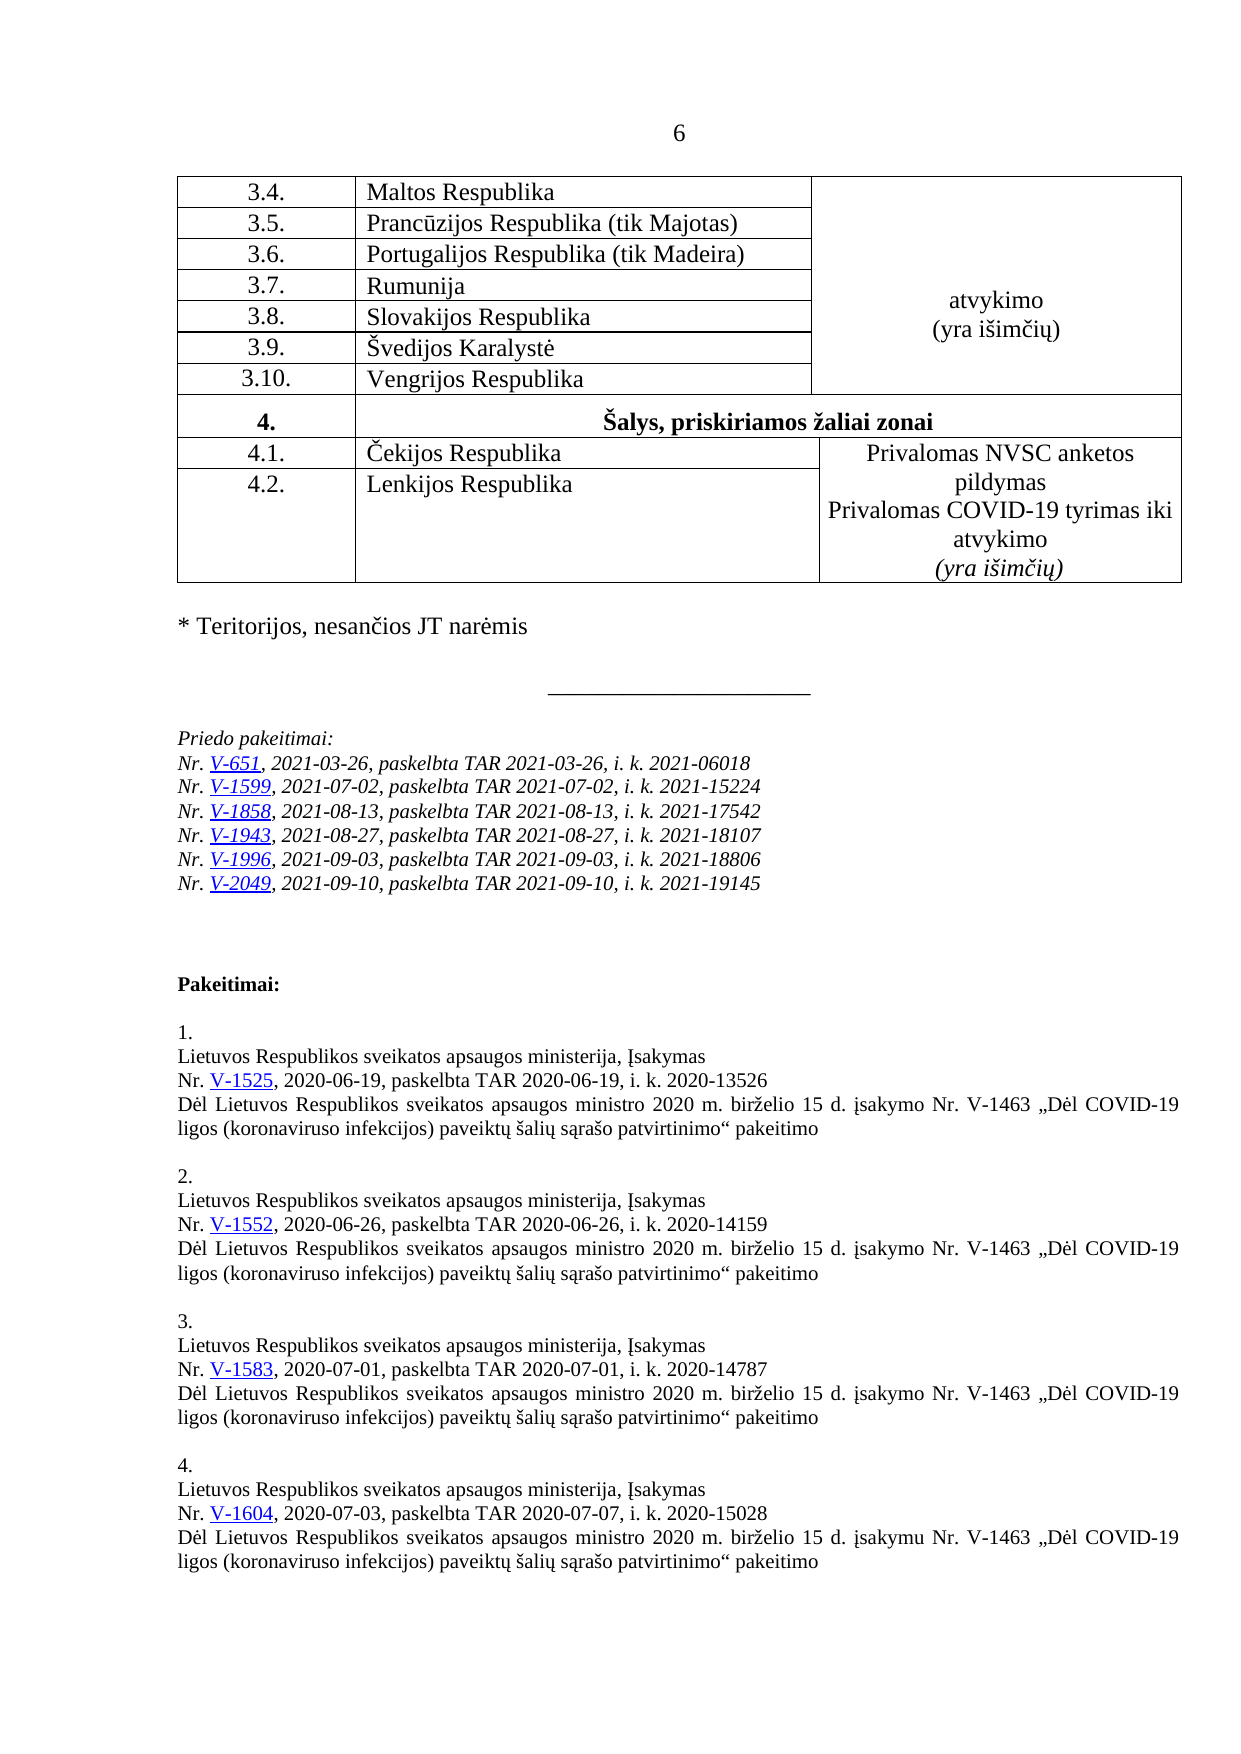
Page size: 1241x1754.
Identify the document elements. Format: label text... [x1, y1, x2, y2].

text 4. [177, 1453, 1181, 1477]
text 3. [177, 1308, 1181, 1333]
table_cell 3.5. [178, 208, 355, 238]
text 1. [177, 1020, 1181, 1044]
text Lietuvos Respublikos sveikatos apsaugos ministerija, Įsakymas [177, 1044, 1181, 1068]
table_cell Slovakijos Respublika [356, 301, 811, 331]
text Nr. V-1858, 2021-08-13, paskelbta TAR 2021-08-13, i. k. 2021-17542 [177, 798, 1181, 823]
table_cell 4.2. [178, 469, 355, 582]
text Nr. V-1943, 2021-08-27, paskelbta TAR 2021-08-27, i. k. 2021-18107 [177, 823, 1181, 847]
text Dėl Lietuvos Respublikos sveikatos apsaugos ministro 2020 m. birželio 15 d. įsakymo Nr. V-1463 „Dėl COVID-19 ligos (koronaviruso infekcijos) paveiktų šalių sąrašo patvirtinimo“ pakeitimo [177, 1236, 1181, 1284]
text Nr. V-1525, 2020-06-19, paskelbta TAR 2020-06-19, i. k. 2020-13526 [177, 1068, 1181, 1092]
text 2. [177, 1164, 1181, 1188]
text * Teritorijos, nesančios JT narėmis [177, 611, 1181, 640]
table_cell 4. [178, 395, 355, 437]
table_cell atvykimo (yra išimčių) [812, 177, 1181, 394]
text Dėl Lietuvos Respublikos sveikatos apsaugos ministro 2020 m. birželio 15 d. įsakymo Nr. V-1463 „Dėl COVID-19 ligos (koronaviruso infekcijos) paveiktų šalių sąrašo patvirtinimo“ pakeitimo [177, 1092, 1181, 1140]
table_cell Lenkijos Respublika [356, 469, 819, 582]
table_cell 3.9. [178, 333, 355, 362]
text Priedo pakeitimai: [177, 726, 1181, 750]
text Nr. V-1996, 2021-09-03, paskelbta TAR 2021-09-03, i. k. 2021-18806 [177, 847, 1181, 871]
table_cell Prancūzijos Respublika (tik Majotas) [356, 208, 811, 238]
table_cell Rumunija [356, 270, 811, 300]
table_cell Vengrijos Respublika [356, 364, 811, 394]
text Lietuvos Respublikos sveikatos apsaugos ministerija, Įsakymas [177, 1477, 1181, 1501]
text Nr. V-1604, 2020-07-03, paskelbta TAR 2020-07-07, i. k. 2020-15028 [177, 1501, 1181, 1525]
table_cell Privalomas NVSC anketos pildymas Privalomas COVID-19 tyrimas iki atvykimo (yra išimčių) [820, 438, 1181, 582]
text Lietuvos Respublikos sveikatos apsaugos ministerija, Įsakymas [177, 1188, 1181, 1212]
table_cell Čekijos Respublika [356, 438, 819, 468]
table_cell Maltos Respublika [356, 177, 811, 207]
table_cell 4.1. [178, 438, 355, 468]
table_cell 3.6. [178, 239, 355, 269]
table_cell 3.7. [178, 270, 355, 300]
text Pakeitimai: [177, 972, 1181, 996]
table_cell Švedijos Karalystė [356, 333, 811, 362]
text Dėl Lietuvos Respublikos sveikatos apsaugos ministro 2020 m. birželio 15 d. įsakymo Nr. V-1463 „Dėl COVID-19 ligos (koronaviruso infekcijos) paveiktų šalių sąrašo patvirtinimo“ pakeitimo [177, 1381, 1181, 1429]
table_cell 3.10. [178, 364, 355, 394]
text Nr. V-1583, 2020-07-01, paskelbta TAR 2020-07-01, i. k. 2020-14787 [177, 1357, 1181, 1381]
text Nr. V-651, 2021-03-26, paskelbta TAR 2021-03-26, i. k. 2021-06018 [177, 750, 1181, 774]
table_cell Šalys, priskiriamos žaliai zonai [356, 395, 1181, 437]
text Nr. V-1599, 2021-07-02, paskelbta TAR 2021-07-02, i. k. 2021-15224 [177, 774, 1181, 798]
text Nr. V-2049, 2021-09-10, paskelbta TAR 2021-09-10, i. k. 2021-19145 [177, 871, 1181, 895]
table_cell 3.4. [178, 177, 355, 207]
text Nr. V-1552, 2020-06-26, paskelbta TAR 2020-06-26, i. k. 2020-14159 [177, 1212, 1181, 1236]
text _____________________ [177, 669, 1181, 698]
table_cell Portugalijos Respublika (tik Madeira) [356, 239, 811, 269]
text Lietuvos Respublikos sveikatos apsaugos ministerija, Įsakymas [177, 1333, 1181, 1357]
text Dėl Lietuvos Respublikos sveikatos apsaugos ministro 2020 m. birželio 15 d. įsakymu Nr. V-1463 „Dėl COVID-19 ligos (koronaviruso infekcijos) paveiktų šalių sąrašo patvirtinimo“ pakeitimo [177, 1525, 1181, 1573]
table_cell 3.8. [178, 301, 355, 331]
